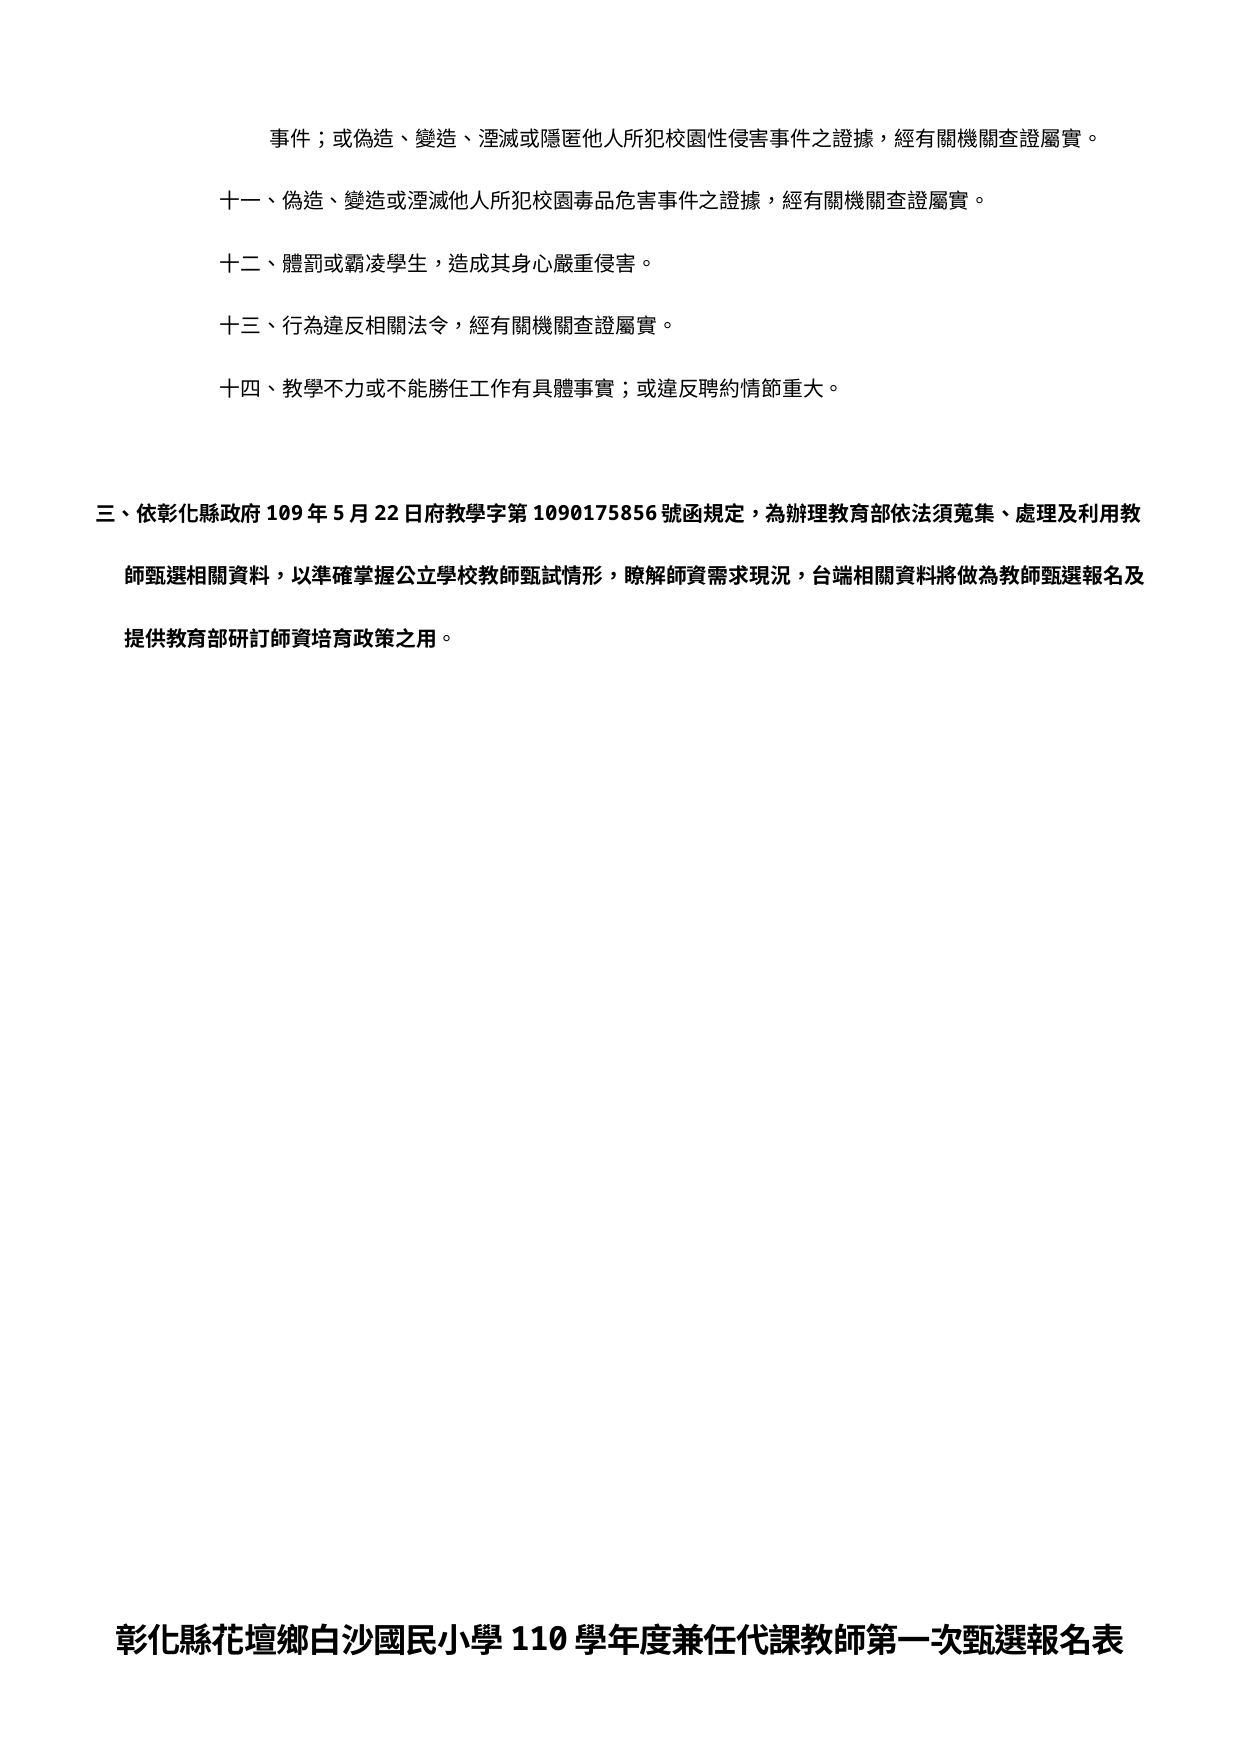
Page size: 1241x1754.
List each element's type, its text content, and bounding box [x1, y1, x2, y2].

text 十二、體罰或霸凌學生，造成其身心嚴重侵害。 [94, 221, 1146, 283]
text 十一、偽造、變造或湮滅他人所犯校園毒品危害事件之證據，經有關機關查證屬實。 [94, 158, 1146, 221]
text 彰化縣花壇鄉白沙國民小學110學年度兼任代課教師第一次甄選報名表 [94, 1596, 1146, 1658]
text 十四、教學不力或不能勝任工作有具體事實；或違反聘約情節重大。 [94, 346, 1146, 408]
text 事件；或偽造、變造、湮滅或隱匿他人所犯校園性侵害事件之證據，經有關機關查證屬實。 [94, 96, 1146, 158]
text 三、依彰化縣政府109年5月22日府教學字第1090175856號函規定，為辦理教育部依法須蒐集、處理及利用教師甄選相關資料，以準確掌握公立學校教師甄試情形，瞭解師資需求現況，台端相關資料將做為教師甄選報名及提供教育部研訂師資培育政策之用。 [95, 471, 1146, 658]
text 十三、行為違反相關法令，經有關機關查證屬實。 [94, 283, 1146, 346]
